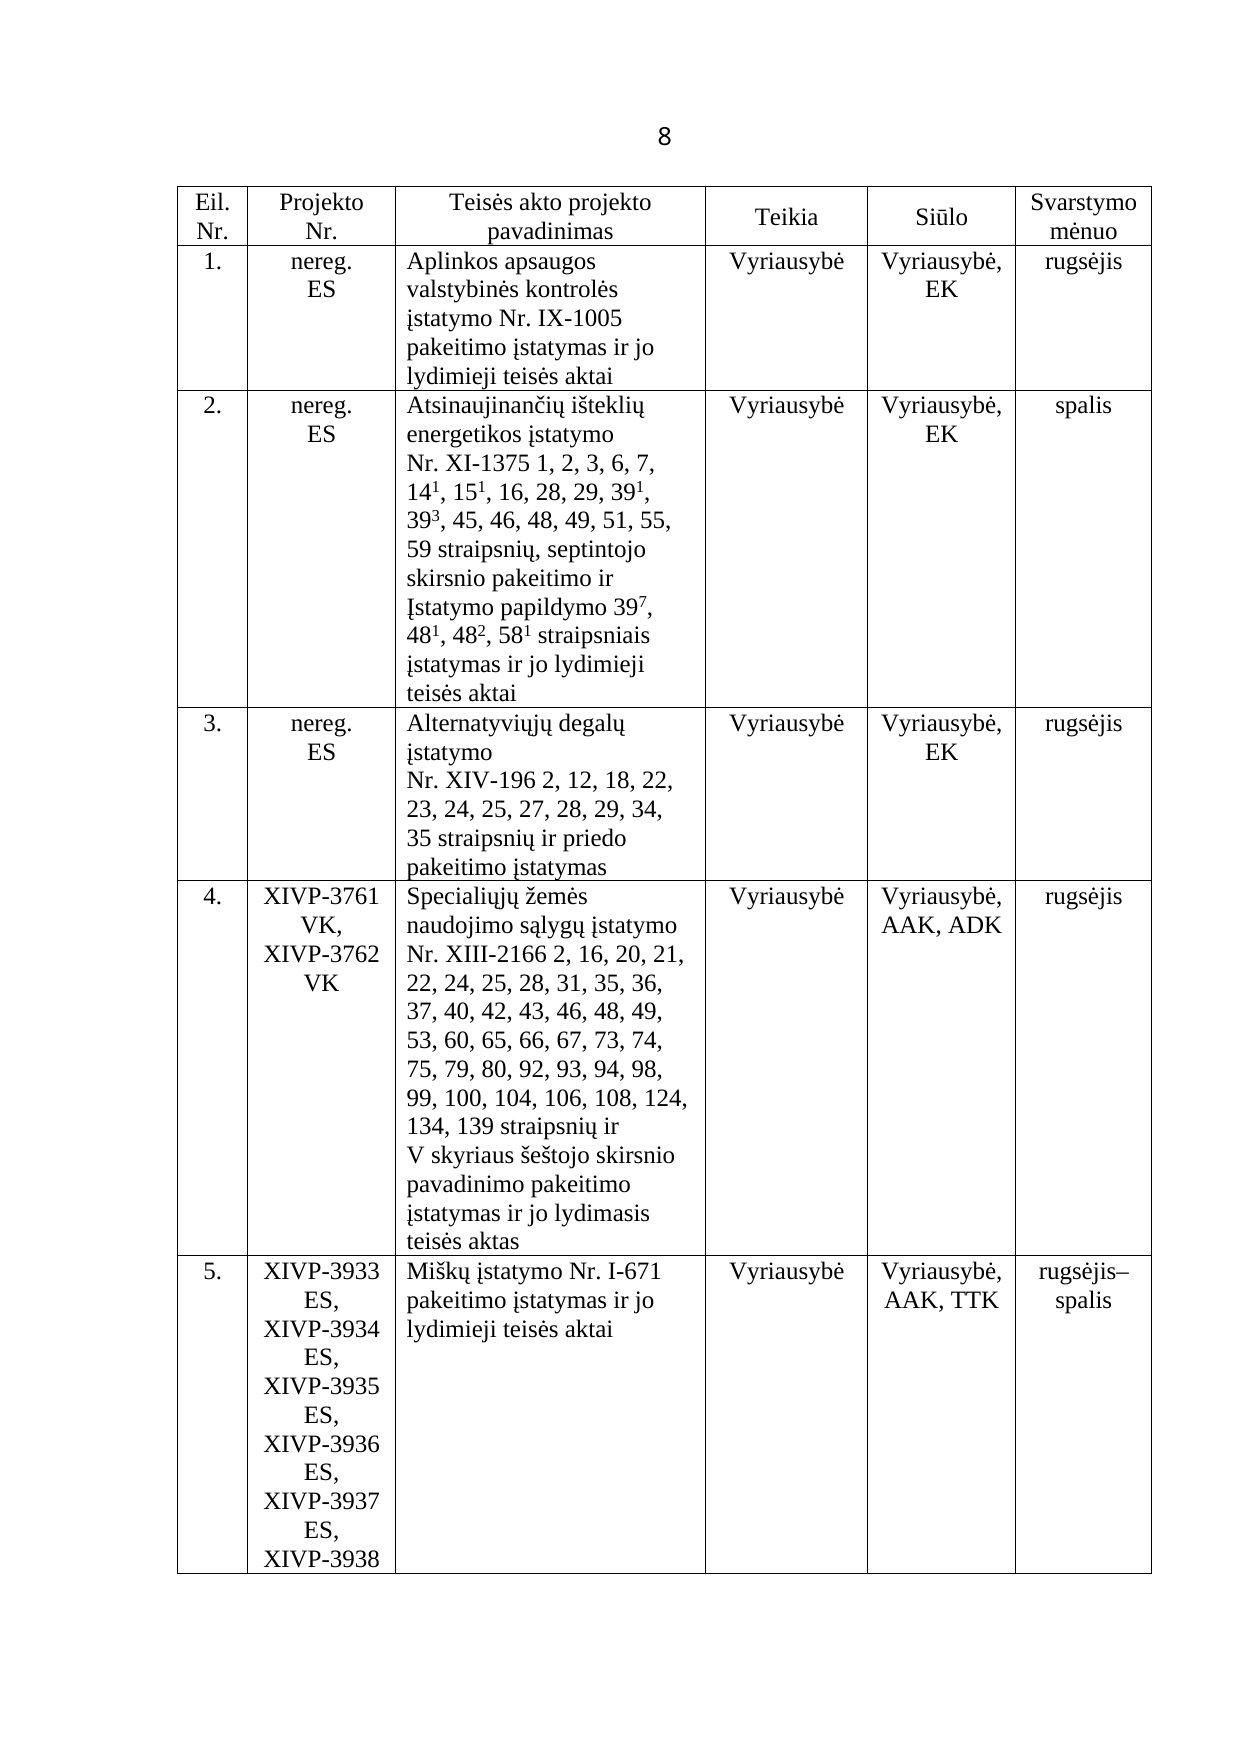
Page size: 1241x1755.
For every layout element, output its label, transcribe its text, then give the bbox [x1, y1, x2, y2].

table_cell 1. [178, 246, 247, 389]
table_cell Vyriausybė [706, 391, 867, 707]
table_header Projekto Nr. [248, 187, 395, 245]
table_cell 5. [178, 1256, 247, 1572]
table_cell XIVP-3761 VK, XIVP-3762 VK [248, 881, 395, 1255]
table_cell 4. [178, 881, 247, 1255]
table_header Siūlo [868, 187, 1015, 245]
table_cell nereg. ES [248, 708, 395, 880]
table_cell Vyriausybė [706, 708, 867, 880]
table_cell Vyriausybė, AAK, ADK [868, 881, 1015, 1255]
table_cell XIVP-3933 ES, XIVP-3934 ES, XIVP-3935 ES, XIVP-3936 ES, XIVP-3937 ES, XIVP-3938 ES, XIVP-3939 ES, XIVP-3940 ES, XIVP-3941 ES [384, 1256, 395, 1572]
table_cell rugsėjis [1016, 246, 1151, 389]
table_cell Vyriausybė, EK [868, 708, 1015, 880]
table_header Eil. Nr. [178, 187, 247, 245]
table_cell Vyriausybė [706, 881, 867, 1255]
table_cell Vyriausybė, EK [868, 391, 1015, 707]
table_cell 3. [178, 708, 247, 880]
table_cell Vyriausybė [706, 1256, 867, 1572]
table_cell Miškų įstatymo Nr. I-671 pakeitimo įstatymas ir jo lydimieji teisės aktai [396, 1256, 705, 1572]
table_cell rugsėjis [1016, 881, 1151, 1255]
table_cell nereg. ES [248, 391, 395, 707]
table_header Teikia [706, 187, 867, 245]
table_cell Vyriausybė, AAK, TTK [868, 1256, 1015, 1572]
table_header Svarstymo mėnuo [1016, 187, 1151, 245]
table_cell 2. [178, 391, 247, 707]
table_cell rugsėjis [1016, 708, 1151, 880]
table_cell rugsėjis–spalis [1016, 1256, 1151, 1572]
table_cell nereg. ES [248, 246, 395, 389]
table_header Teisės akto projekto pavadinimas [396, 187, 705, 245]
table_cell spalis [1016, 391, 1151, 707]
table_cell Vyriausybė [706, 246, 867, 389]
table_cell Vyriausybė, EK [868, 246, 1015, 389]
table_cell XIVP-3933 ES, XIVP-3934 ES, XIVP-3935 ES, XIVP-3936 ES, XIVP-3937 ES, XIVP-3938 ES, XIVP-3939 ES, XIVP-3940 ES, XIVP-3941 ES [248, 1256, 259, 1572]
